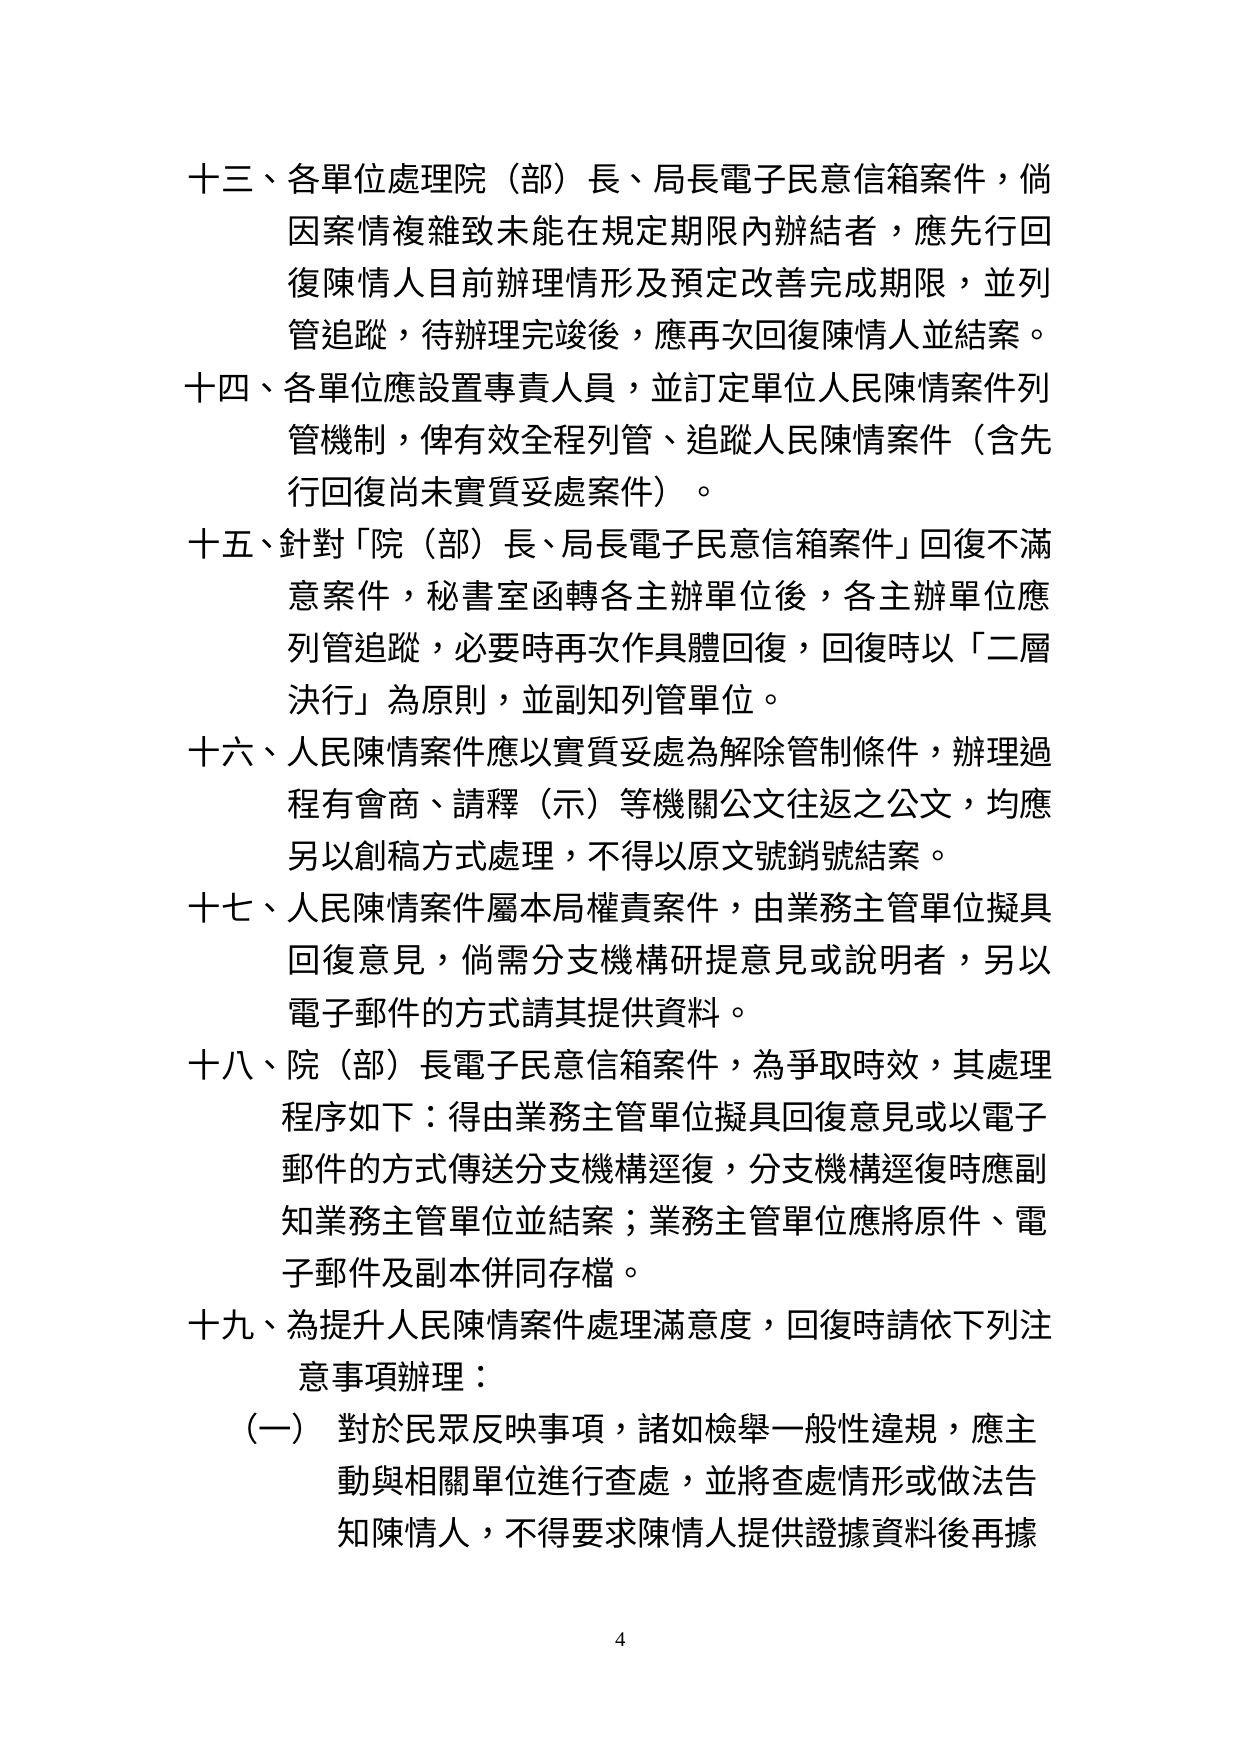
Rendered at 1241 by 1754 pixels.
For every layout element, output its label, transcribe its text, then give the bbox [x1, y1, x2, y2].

text 十三、各單位處理院（部）長、局長電子民意信箱案件，倘因案情複雜致未能在規定期限內辦結者，應先行回復陳情人目前辦理情形及預定改善完成期限，並列管追蹤，待辦理完竣後，應再次回復陳情人並結案。 [187, 150, 1053, 358]
text 十九、為提升人民陳情案件處理滿意度，回復時請依下列注意事項辦理： [187, 1296, 1053, 1400]
text 十四、各單位應設置專責人員，並訂定單位人民陳情案件列管機制，俾有效全程列管、追蹤人民陳情案件（含先行回復尚未實質妥處案件）。 [183, 358, 1053, 514]
text 十七、人民陳情案件屬本局權責案件，由業務主管單位擬具回復意見，倘需分支機構研提意見或說明者，另以電子郵件的方式請其提供資料。 [187, 879, 1053, 1035]
list 對於民眾反映事項，諸如檢舉一般性違規，應主動與相關單位進行查處，並將查處情形或做法告知陳情人，不得要求陳情人提供證據資料後再據 [225, 1400, 1053, 1556]
text 十五、針對「院（部）長、局長電子民意信箱案件」回復不滿意案件，秘書室函轉各主辦單位後，各主辦單位應列管追蹤，必要時再次作具體回復，回復時以「二層決行」為原則，並副知列管單位。 [187, 514, 1053, 723]
text 十六、人民陳情案件應以實質妥處為解除管制條件，辦理過程有會商、請釋（示）等機關公文往返之公文，均應另以創稿方式處理，不得以原文號銷號結案。 [187, 723, 1053, 879]
text 十八、院（部）長電子民意信箱案件，為爭取時效，其處理程序如下：得由業務主管單位擬具回復意見或以電子郵件的方式傳送分支機構逕復，分支機構逕復時應副知業務主管單位並結案；業務主管單位應將原件、電子郵件及副本併同存檔。 [187, 1035, 1053, 1296]
